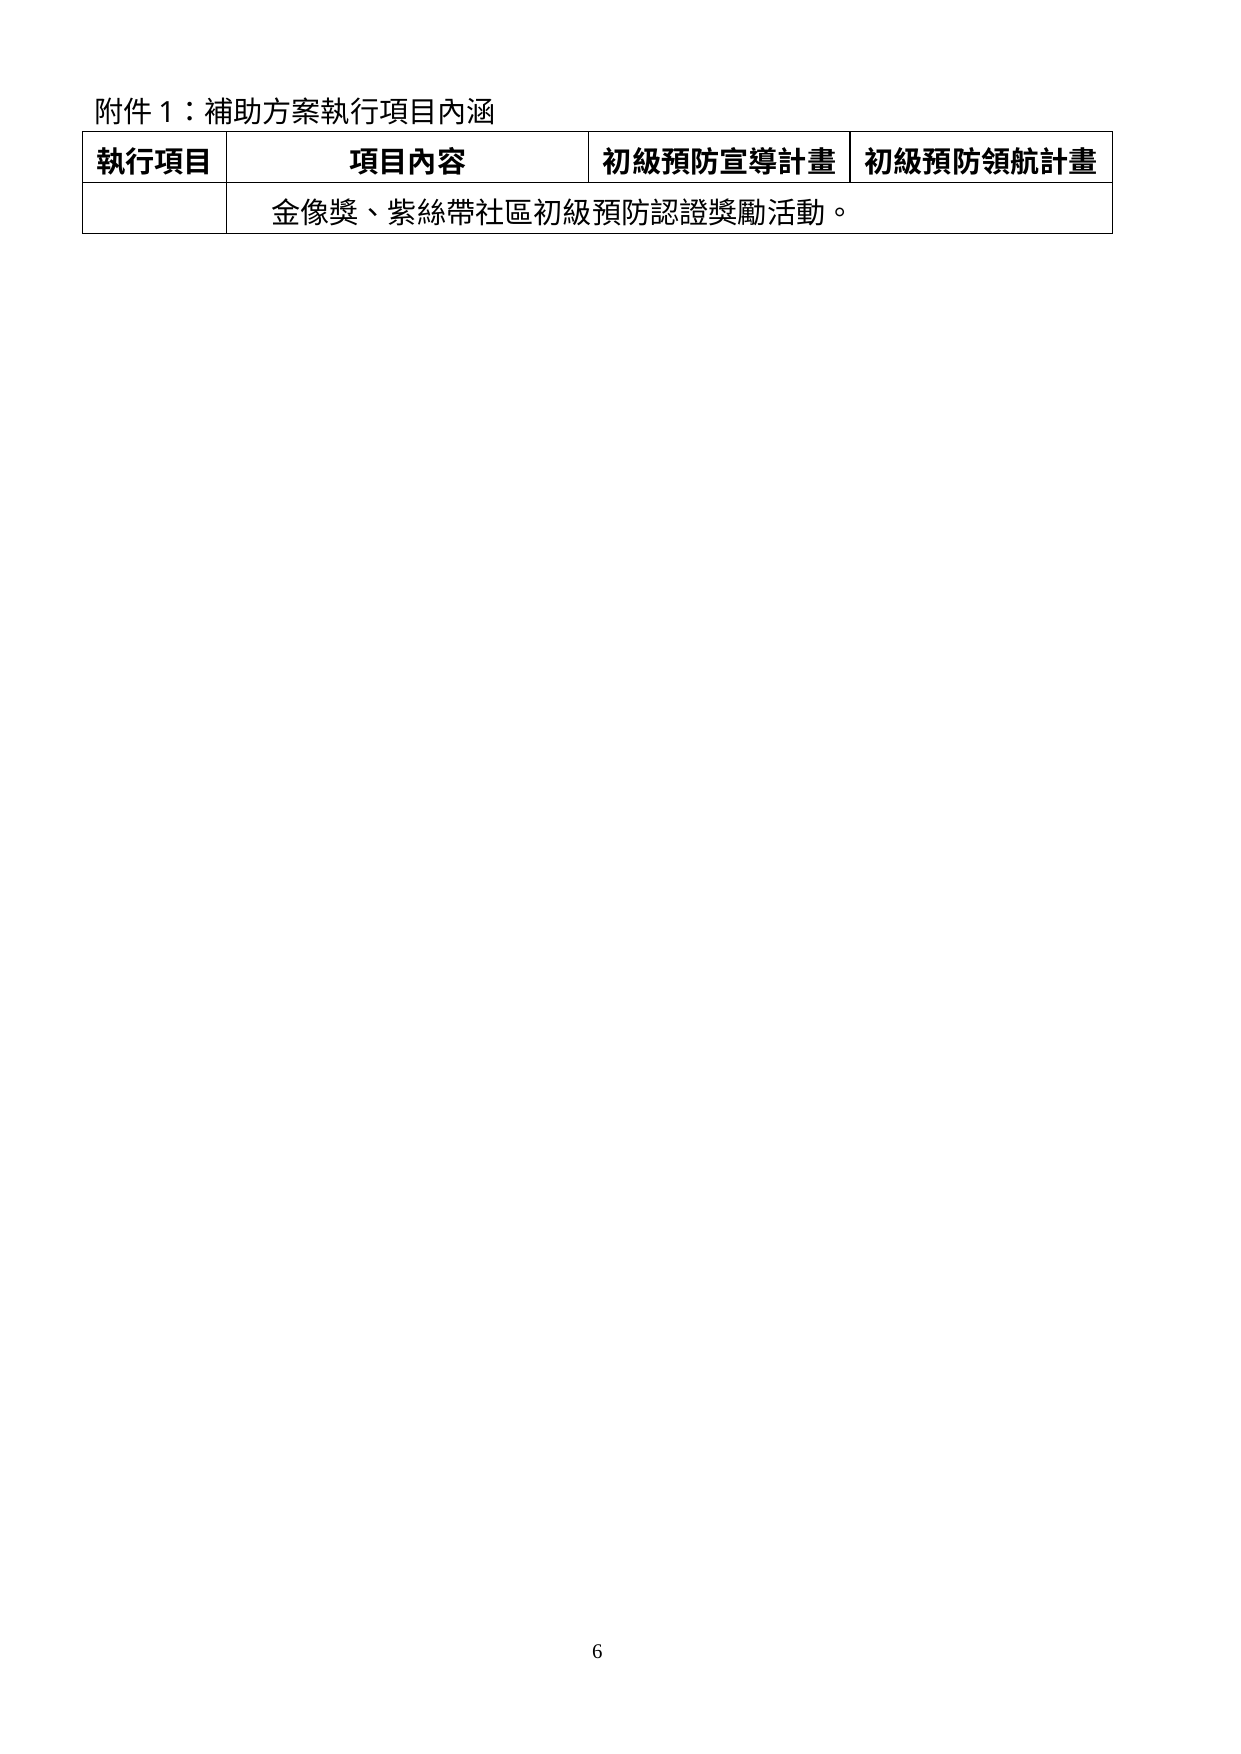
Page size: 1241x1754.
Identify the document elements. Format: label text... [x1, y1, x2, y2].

table_cell [83, 183, 226, 233]
table_header 執行項目 [83, 132, 226, 182]
table_header 初級預防宣導計畫 [589, 132, 849, 182]
table_cell 金像獎、紫絲帶社區初級預防認證獎勵活動。 [227, 183, 1112, 233]
table_header 初級預防領航計畫 [851, 132, 1112, 182]
table_header 項目內容 [227, 132, 588, 182]
